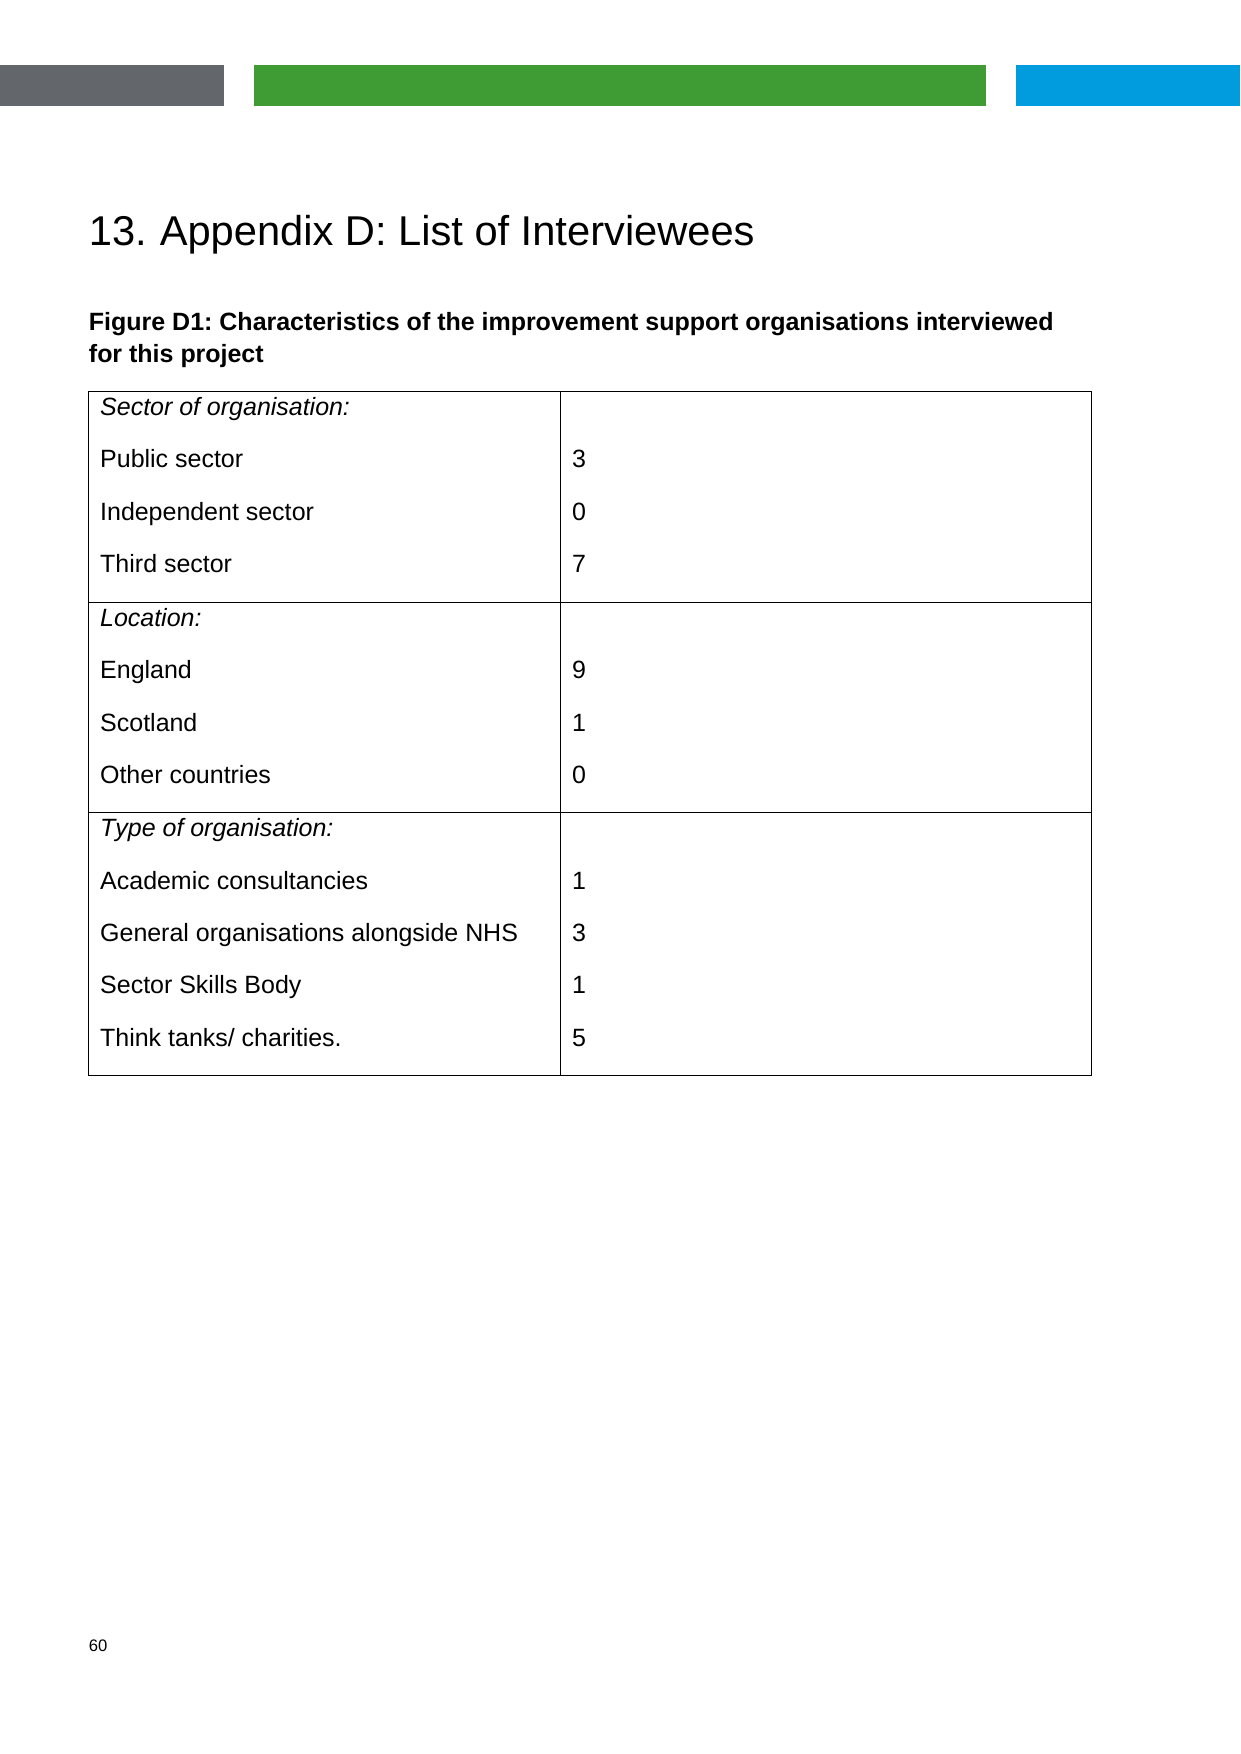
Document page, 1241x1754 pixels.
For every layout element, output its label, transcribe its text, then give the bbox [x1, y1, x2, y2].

table_cell 1 3 1 5 [561, 813, 1091, 1075]
subtitle Appendix D: List of Interviewees [89, 207, 1092, 255]
table_cell Location: England Scotland Other countries [89, 603, 560, 812]
text Figure D1: Characteristics of the improvement support organisations interviewed for this project [89, 307, 1092, 367]
table_cell 9 1 0 [561, 603, 1091, 812]
table_cell Type of organisation: Academic consultancies General organisations alongside NHS Sector Skills Body Think tanks/ charities. [89, 813, 560, 1075]
table_header Sector of organisation: Public sector Independent sector Third sector [89, 392, 560, 602]
table_header 3 0 7 [561, 392, 1091, 602]
